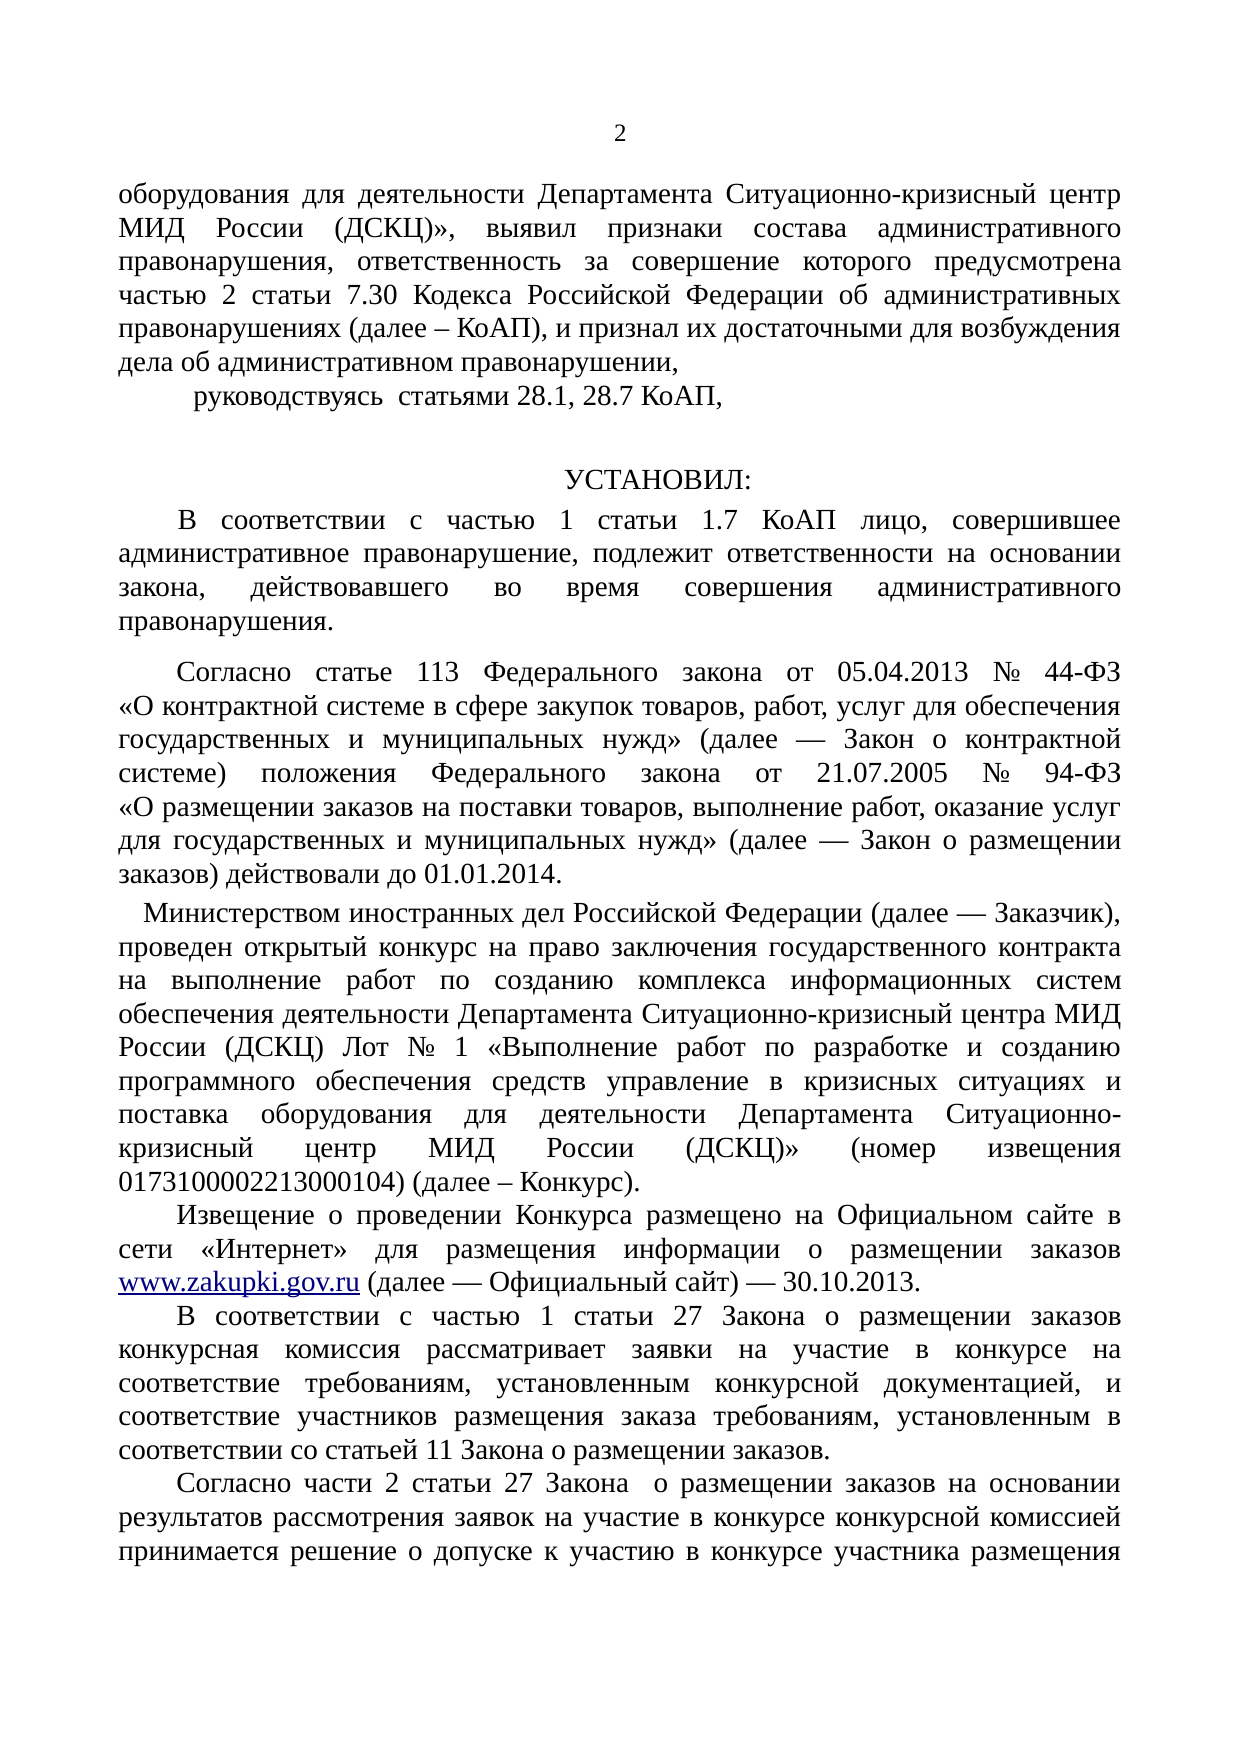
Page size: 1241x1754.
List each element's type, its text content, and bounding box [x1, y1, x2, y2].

text В соответствии с частью 1 статьи 1.7 КоАП лицо, совершившее административное правонарушение, подлежит ответственности на основании закона, действовавшего во время совершения административного правонарушения. [118, 502, 1122, 636]
text Извещение о проведении Конкурса размещено на Официальном сайте в сети «Интернет» для размещения информации о размещении заказов www.zakupki.gov.ru (далее — Официальный сайт) — 30.10.2013. [118, 1197, 1122, 1298]
text Согласно части 2 статьи 27 Закона о размещении заказов на основании результатов рассмотрения заявок на участие в конкурсе конкурсной комиссией принимается решение о допуске к участию в конкурсе участника размещения [118, 1466, 1122, 1566]
text В соответствии с частью 1 статьи 27 Закона о размещении заказов конкурсная комиссия рассматривает заявки на участие в конкурсе на соответствие требованиям, установленным конкурсной документацией, и соответствие участников размещения заказа требованиям, установленным в соответствии со статьей 11 Закона о размещении заказов. [118, 1298, 1122, 1466]
text УСТАНОВИЛ: [118, 462, 1122, 496]
text оборудования для деятельности Департамента Ситуационно-кризисный центр МИД России (ДСКЦ)», выявил признаки состава административного правонарушения, ответственность за совершение которого предусмотрена частью 2 статьи 7.30 Кодекса Российской Федерации об административных правонарушениях (далее – КоАП), и признал их достаточными для возбуждения дела об административном правонарушении, [118, 176, 1122, 378]
text Министерством иностранных дел Российской Федерации (далее — Заказчик), проведен открытый конкурс на право заключения государственного контракта на выполнение работ по созданию комплекса информационных систем обеспечения деятельности Департамента Ситуационно-кризисный центра МИД России (ДСКЦ) Лот № 1 «Выполнение работ по разработке и созданию программного обеспечения средств управление в кризисных ситуациях и поставка оборудования для деятельности Департамента Ситуационно-кризисный центр МИД России (ДСКЦ)» (номер извещения 0173100002213000104) (далее – Конкурс). [118, 895, 1122, 1197]
text руководствуясь статьями 28.1, 28.7 КоАП, [118, 378, 1122, 411]
text Согласно статье 113 Федерального закона от 05.04.2013 № 44-ФЗ «О контрактной системе в сфере закупок товаров, работ, услуг для обеспечения государственных и муниципальных нужд» (далее — Закон о контрактной системе) положения Федерального закона от 21.07.2005 № 94-ФЗ «О размещении заказов на поставки товаров, выполнение работ, оказание услуг для государственных и муниципальных нужд» (далее — Закон о размещении заказов) действовали до 01.01.2014. [118, 654, 1122, 889]
